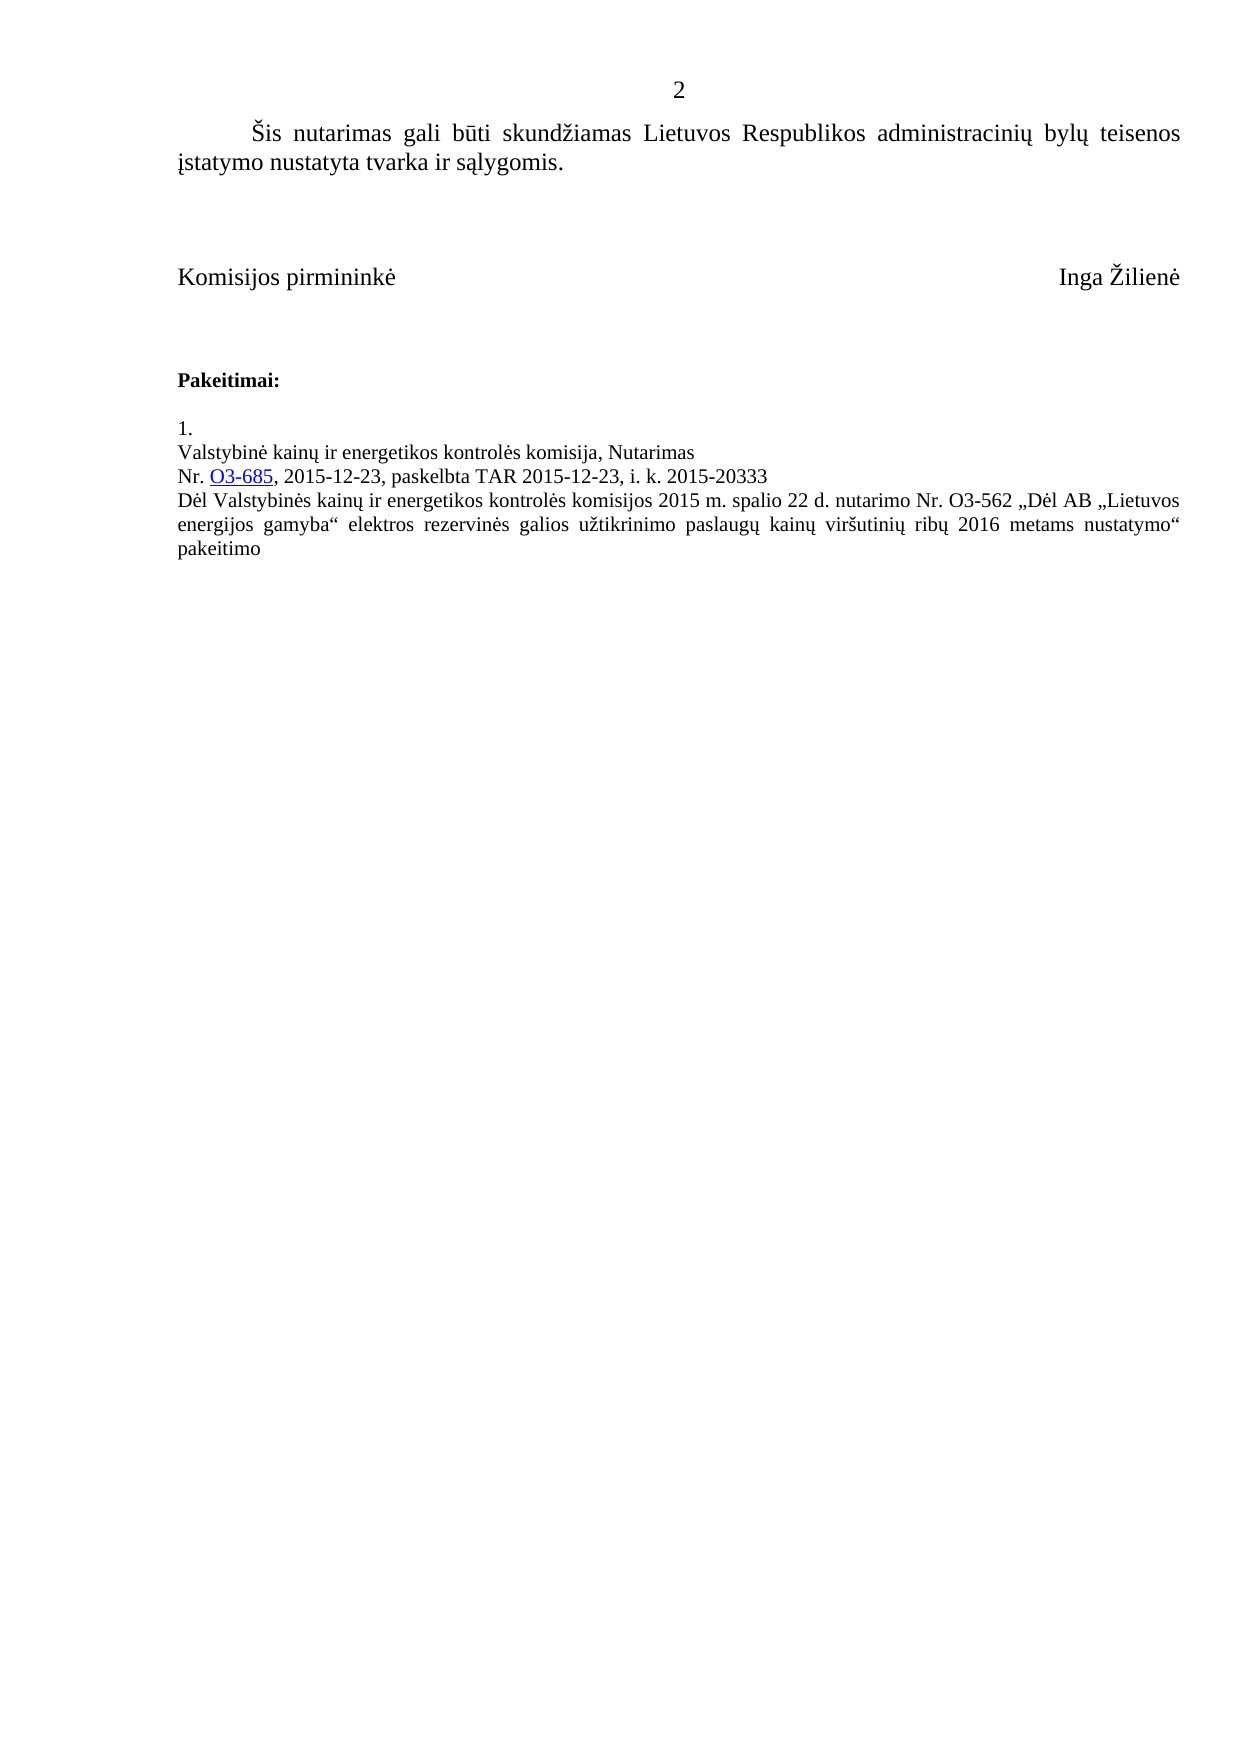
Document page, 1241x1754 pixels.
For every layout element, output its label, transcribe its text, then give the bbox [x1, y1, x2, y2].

text Šis nutarimas gali būti skundžiamas Lietuvos Respublikos administracinių bylų teisenos įstatymo nustatyta tvarka ir sąlygomis. [177, 118, 1181, 176]
text Pakeitimai: [177, 367, 1181, 392]
text 1. [177, 416, 1181, 440]
text Komisijos pirmininkė Inga Žilienė [177, 262, 1181, 291]
text Dėl Valstybinės kainų ir energetikos kontrolės komisijos 2015 m. spalio 22 d. nutarimo Nr. O3-562 „Dėl AB „Lietuvos energijos gamyba“ elektros rezervinės galios užtikrinimo paslaugų kainų viršutinių ribų 2016 metams nustatymo“ pakeitimo [177, 488, 1181, 560]
text Valstybinė kainų ir energetikos kontrolės komisija, Nutarimas [177, 440, 1181, 464]
text Nr. O3-685, 2015-12-23, paskelbta TAR 2015-12-23, i. k. 2015-20333 [177, 464, 1181, 488]
